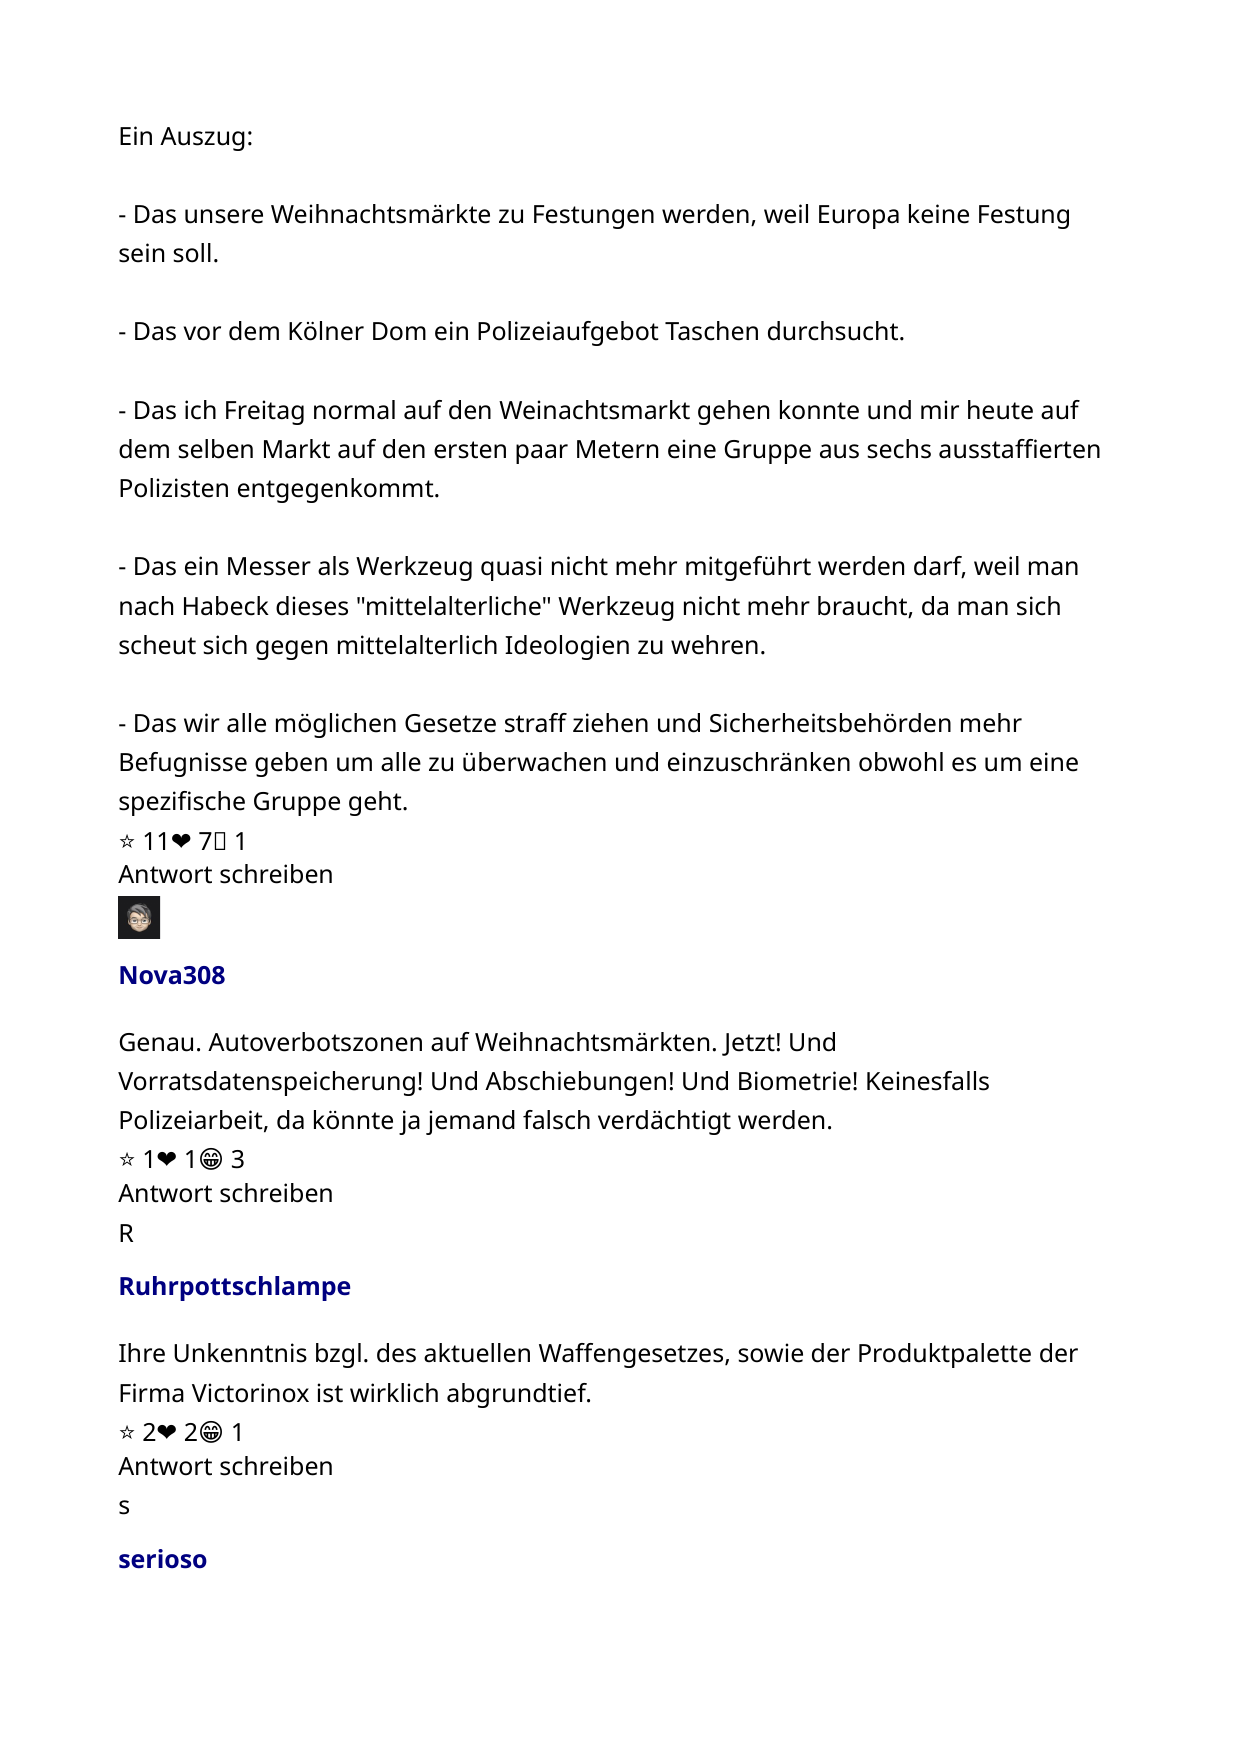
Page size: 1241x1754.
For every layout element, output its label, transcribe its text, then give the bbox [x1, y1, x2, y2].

text ⭐️ 11❤️ 7🤨 1 [118, 823, 1122, 857]
text ⭐️ 2❤️ 2😁 1 [118, 1414, 1122, 1448]
text Genau. Autoverbotszonen auf Weihnachtsmärkten. Jetzt! Und Vorratsdatenspeicherung! Und Abschiebungen! Und Biometrie! Keinesfalls Polizeiarbeit, da könnte ja jemand falsch verdächtigt werden. [118, 1024, 1122, 1137]
text s [118, 1488, 1122, 1522]
picture [118, 896, 161, 939]
subtitle serioso [118, 1541, 1122, 1575]
text ⭐️ 1❤️ 1😁 3 [118, 1142, 1122, 1176]
text Ihre Unkenntnis bzgl. des aktuellen Waffengesetzes, sowie der Produktpalette der Firma Victorinox ist wirklich abgrundtief. [118, 1336, 1122, 1409]
text R [118, 1215, 1122, 1249]
subtitle Ruhrpottschlampe [118, 1269, 1122, 1303]
text Antwort schreiben [118, 857, 1122, 891]
text Ein Auszug: - Das unsere Weihnachtsmärkte zu Festungen werden, weil Europa keine Festung sein soll. - Das vor dem Kölner Dom ein Polizeiaufgebot Taschen durchsucht. - Das ich Freitag normal auf den Weinachtsmarkt gehen konnte und mir heute auf dem selben Markt auf den ersten paar Metern eine Gruppe aus sechs ausstaffierten Polizisten entgegenkommt. - Das ein Messer als Werkzeug quasi nicht mehr mitgeführt werden darf, weil man nach Habeck dieses "mittelalterliche" Werkzeug nicht mehr braucht, da man sich scheut sich gegen mittelalterlich Ideologien zu wehren. - Das wir alle möglichen Gesetze straff ziehen und Sicherheitsbehörden mehr Befugnisse geben um alle zu überwachen und einzuschränken obwohl es um eine spezifische Gruppe geht. [118, 118, 1122, 818]
subtitle Nova308 [118, 957, 1122, 991]
text Antwort schreiben [118, 1448, 1122, 1482]
text Antwort schreiben [118, 1176, 1122, 1210]
